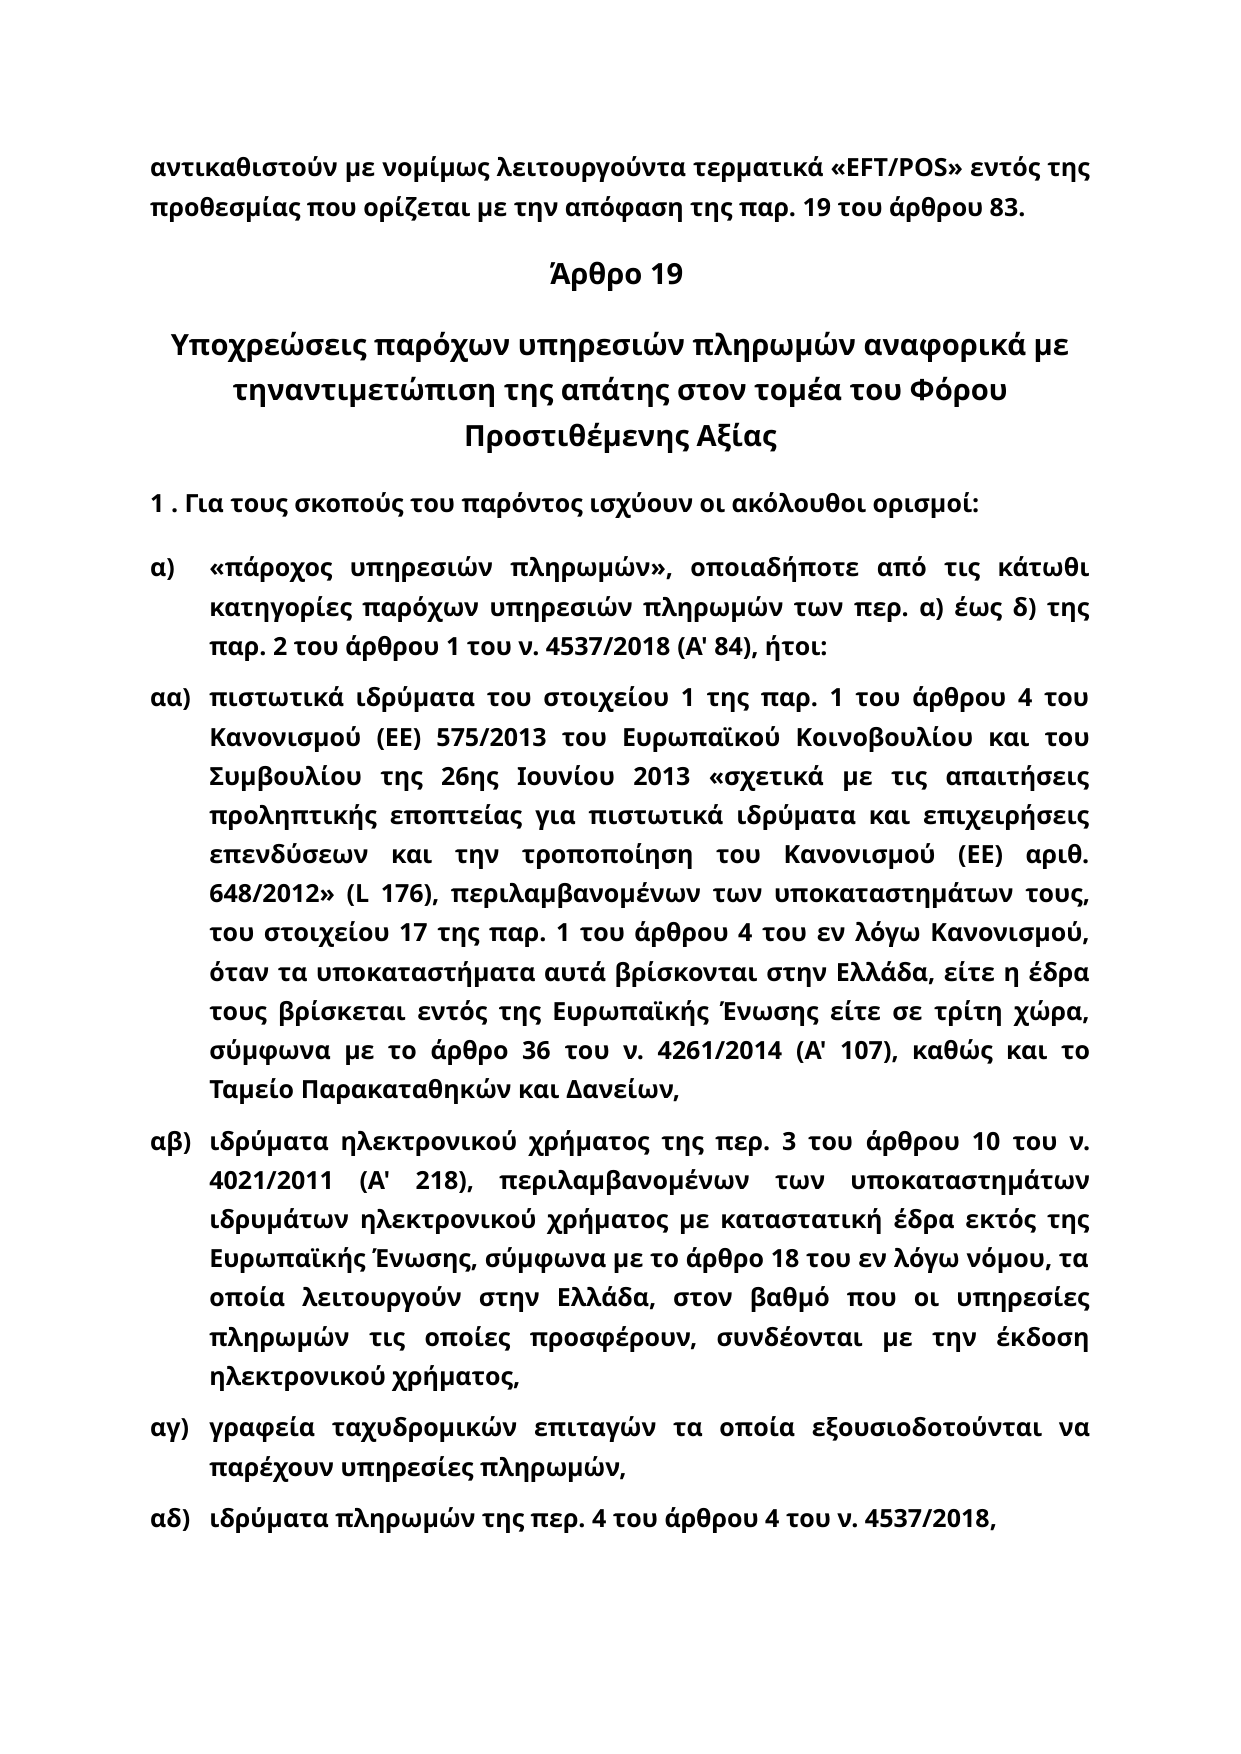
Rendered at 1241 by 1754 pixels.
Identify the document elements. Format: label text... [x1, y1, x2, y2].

list αβ) ιδρύματα ηλεκτρονικού χρήματος της περ. 3 του άρθρου 10 του ν. 4021/2011 (Α' 218), περιλαμβανομένων των υποκαταστημάτων ιδρυμάτων ηλεκτρονικού χρήματος με καταστατική έδρα εκτός της Ευρωπαϊκής Ένωσης, σύμφωνα με το άρθρο 18 του εν λόγω νόμου, τα οποία λειτουργούν στην Ελλάδα, στον βαθμό που οι υπηρεσίες πληρωμών τις οποίες προσφέρουν, συνδέονται με την έκδοση ηλεκτρονικού χρήματος, [150, 1123, 1090, 1392]
subtitle Υποχρεώσεις παρόχων υπηρεσιών πληρωμών αναφορικά με τηναντιμετώπιση της απάτης στον τομέα του Φόρου Προστιθέμενης Αξίας [150, 324, 1090, 455]
text αντικαθιστούν με νομίμως λειτουργούντα τερματικά «EFT/POS» εντός της προθεσμίας που ορίζεται με την απόφαση της παρ. 19 του άρθρου 83. [150, 150, 1090, 223]
subtitle Άρθρο 19 [150, 253, 1090, 293]
list αα) πιστωτικά ιδρύματα του στοιχείου 1 της παρ. 1 του άρθρου 4 του Κανονισμού (ΕΕ) 575/2013 του Ευρωπαϊκού Κοινοβουλίου και του Συμβουλίου της 26ης Ιουνίου 2013 «σχετικά με τις απαιτήσεις προληπτικής εποπτείας για πιστωτικά ιδρύματα και επιχειρήσεις επενδύσεων και την τροποποίηση του Κανονισμού (ΕΕ) αριθ. 648/2012» (L 176), περιλαμβανομένων των υποκαταστημάτων τους, του στοιχείου 17 της παρ. 1 του άρθρου 4 του εν λόγω Κανονισμού, όταν τα υποκαταστήματα αυτά βρίσκονται στην Ελλάδα, είτε η έδρα τους βρίσκεται εντός της Ευρωπαϊκής Ένωσης είτε σε τρίτη χώρα, σύμφωνα με το άρθρο 36 του ν. 4261/2014 (Α' 107), καθώς και το Ταμείο Παρακαταθηκών και Δανείων, [150, 680, 1090, 1106]
text 1 . Για τους σκοπούς του παρόντος ισχύουν οι ακόλουθοι ορισμοί: [150, 486, 1090, 520]
list αγ) γραφεία ταχυδρομικών επιταγών τα οποία εξουσιοδοτούνται να παρέχουν υπηρεσίες πληρωμών, [150, 1410, 1090, 1483]
list α) «πάροχος υπηρεσιών πληρωμών», οποιαδήποτε από τις κάτωθι κατηγορίες παρόχων υπηρεσιών πληρωμών των περ. α) έως δ) της παρ. 2 του άρθρου 1 του ν. 4537/2018 (Α' 84), ήτοι: [150, 550, 1090, 662]
list αδ) ιδρύματα πληρωμών της περ. 4 του άρθρου 4 του ν. 4537/2018, [150, 1501, 1090, 1535]
